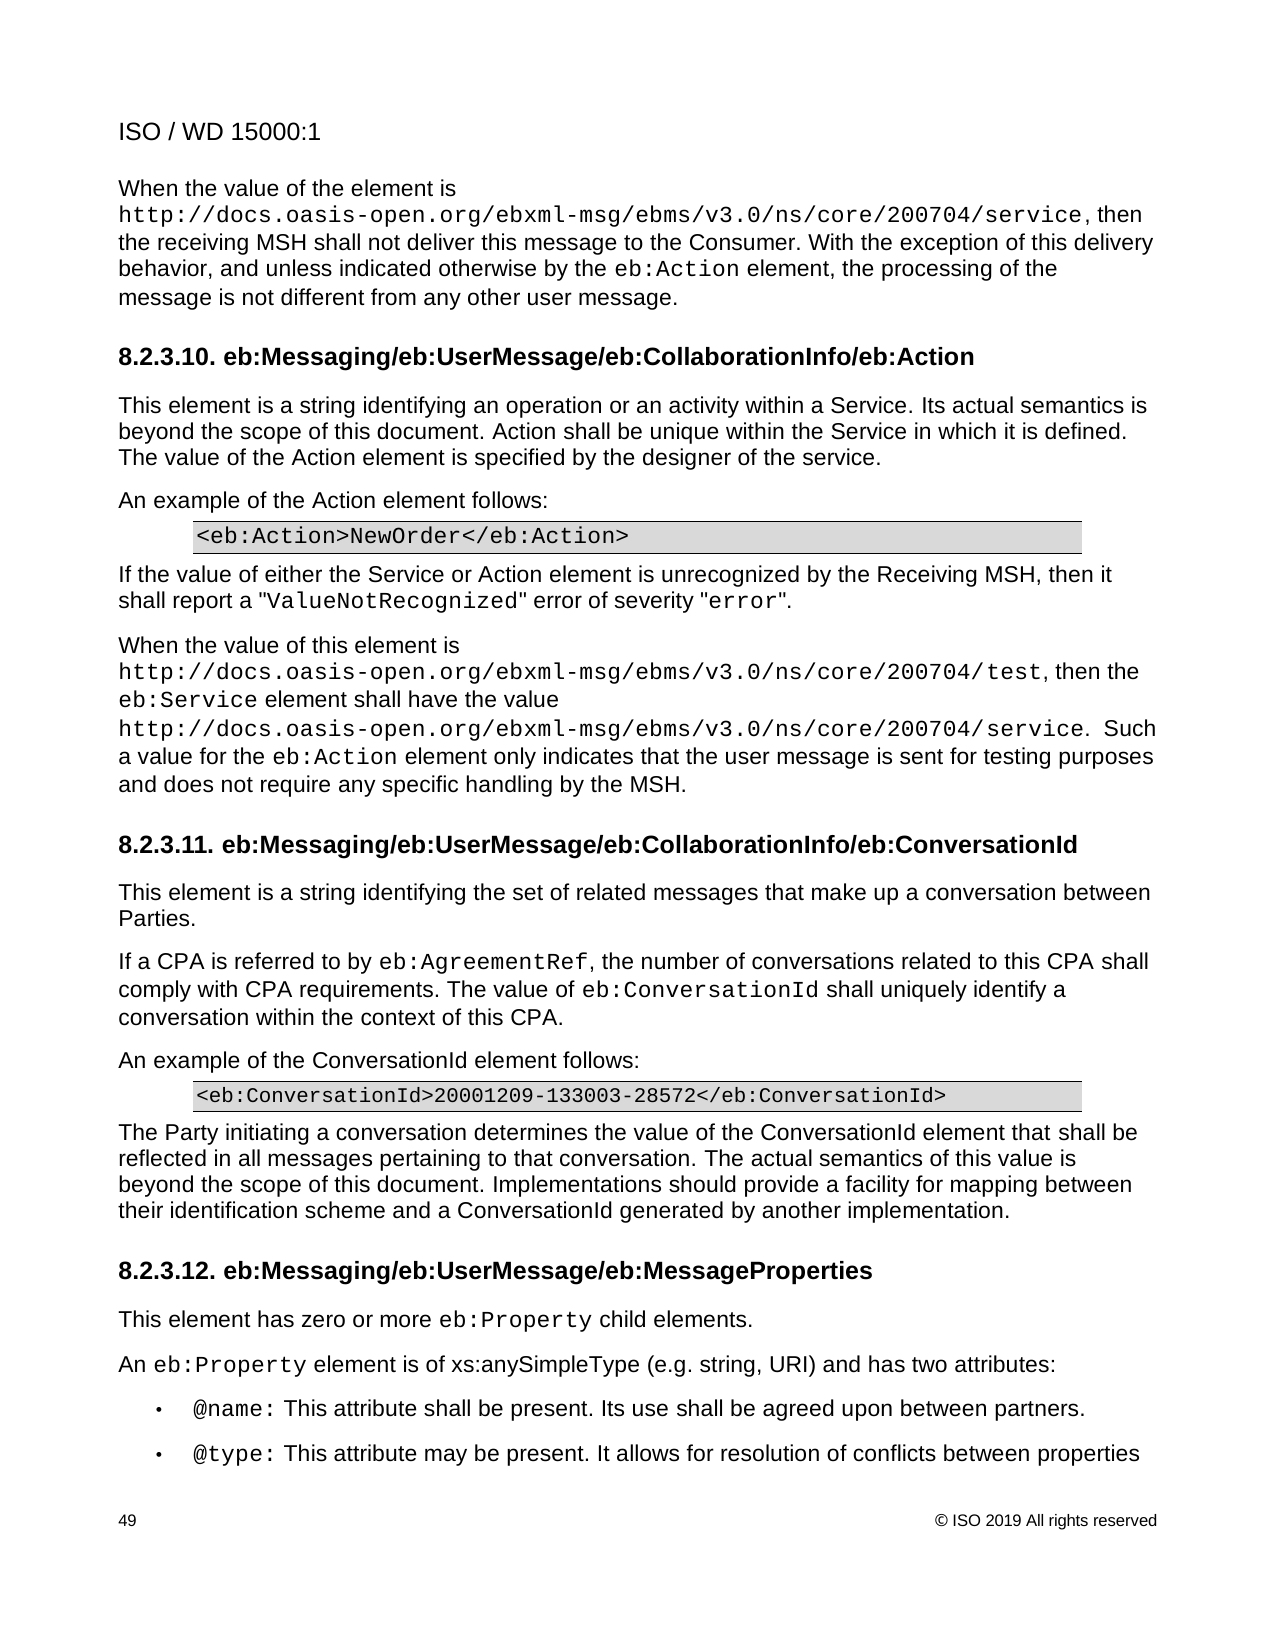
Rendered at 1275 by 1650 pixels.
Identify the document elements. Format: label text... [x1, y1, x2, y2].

subtitle eb:Messaging/eb:UserMessage/eb:MessageProperties [118, 1257, 1157, 1285]
subtitle eb:Messaging/eb:UserMessage/eb:CollaborationInfo/eb:Action [118, 343, 1157, 371]
subtitle eb:Messaging/eb:UserMessage/eb:CollaborationInfo/eb:ConversationId [118, 831, 1157, 858]
text <eb:Action>NewOrder</eb:Action> [193, 522, 1082, 553]
text An example of the ConversationId element follows: [118, 1047, 1157, 1073]
text This element has zero or more eb:Property child elements. [118, 1306, 1157, 1334]
text If a CPA is referred to by eb:AgreementRef, the number of conversations related to this CPA shall comply with CPA requirements. The value of eb:ConversationId shall uniquely identify a conversation within the context of this CPA. [118, 948, 1157, 1030]
text When the value of this element is http://docs.oasis-open.org/ebxml-msg/ebms/v3.0/ns/core/200704/test, then the eb:Service element shall have the value http://docs.oasis-open.org/ebxml-msg/ebms/v3.0/ns/core/200704/service. Such a value for the eb:Action element only indicates that the user message is sent for testing purposes and does not require any specific handling by the MSH. [118, 633, 1157, 797]
text This element is a string identifying an operation or an activity within a Service. Its actual semantics is beyond the scope of this document. Action shall be unique within the Service in which it is defined. The value of the Action element is specified by the designer of the service. [118, 392, 1157, 470]
text If the value of either the Service or Action element is unrecognized by the Receiving MSH, then it shall report a "ValueNotRecognized" error of severity "error". [118, 562, 1157, 616]
text An example of the Action element follows: [118, 487, 1157, 513]
list @name: This attribute shall be present. Its use shall be agreed upon between partners. [156, 1396, 1157, 1424]
text This element is a string identifying the set of related messages that make up a conversation between Parties. [118, 879, 1157, 931]
text The Party initiating a conversation determines the value of the ConversationId element that shall be reflected in all messages pertaining to that conversation. The actual semantics of this value is beyond the scope of this document. Implementations should provide a facility for mapping between their identification scheme and a ConversationId generated by another implementation. [118, 1120, 1157, 1224]
text An eb:Property element is of xs:anySimpleType (e.g. string, URI) and has two attributes: [118, 1351, 1157, 1379]
list @type: This attribute may be present. It allows for resolution of conflicts between properties [156, 1441, 1157, 1469]
text <eb:ConversationId>20001209-133003-28572</eb:ConversationId> [193, 1082, 1082, 1111]
text When the value of the element is http://docs.oasis-open.org/ebxml-msg/ebms/v3.0/ns/core/200704/service, then the receiving MSH shall not deliver this message to the Consumer. With the exception of this delivery behavior, and unless indicated otherwise by the eb:Action element, the processing of the message is not different from any other user message. [118, 176, 1157, 310]
